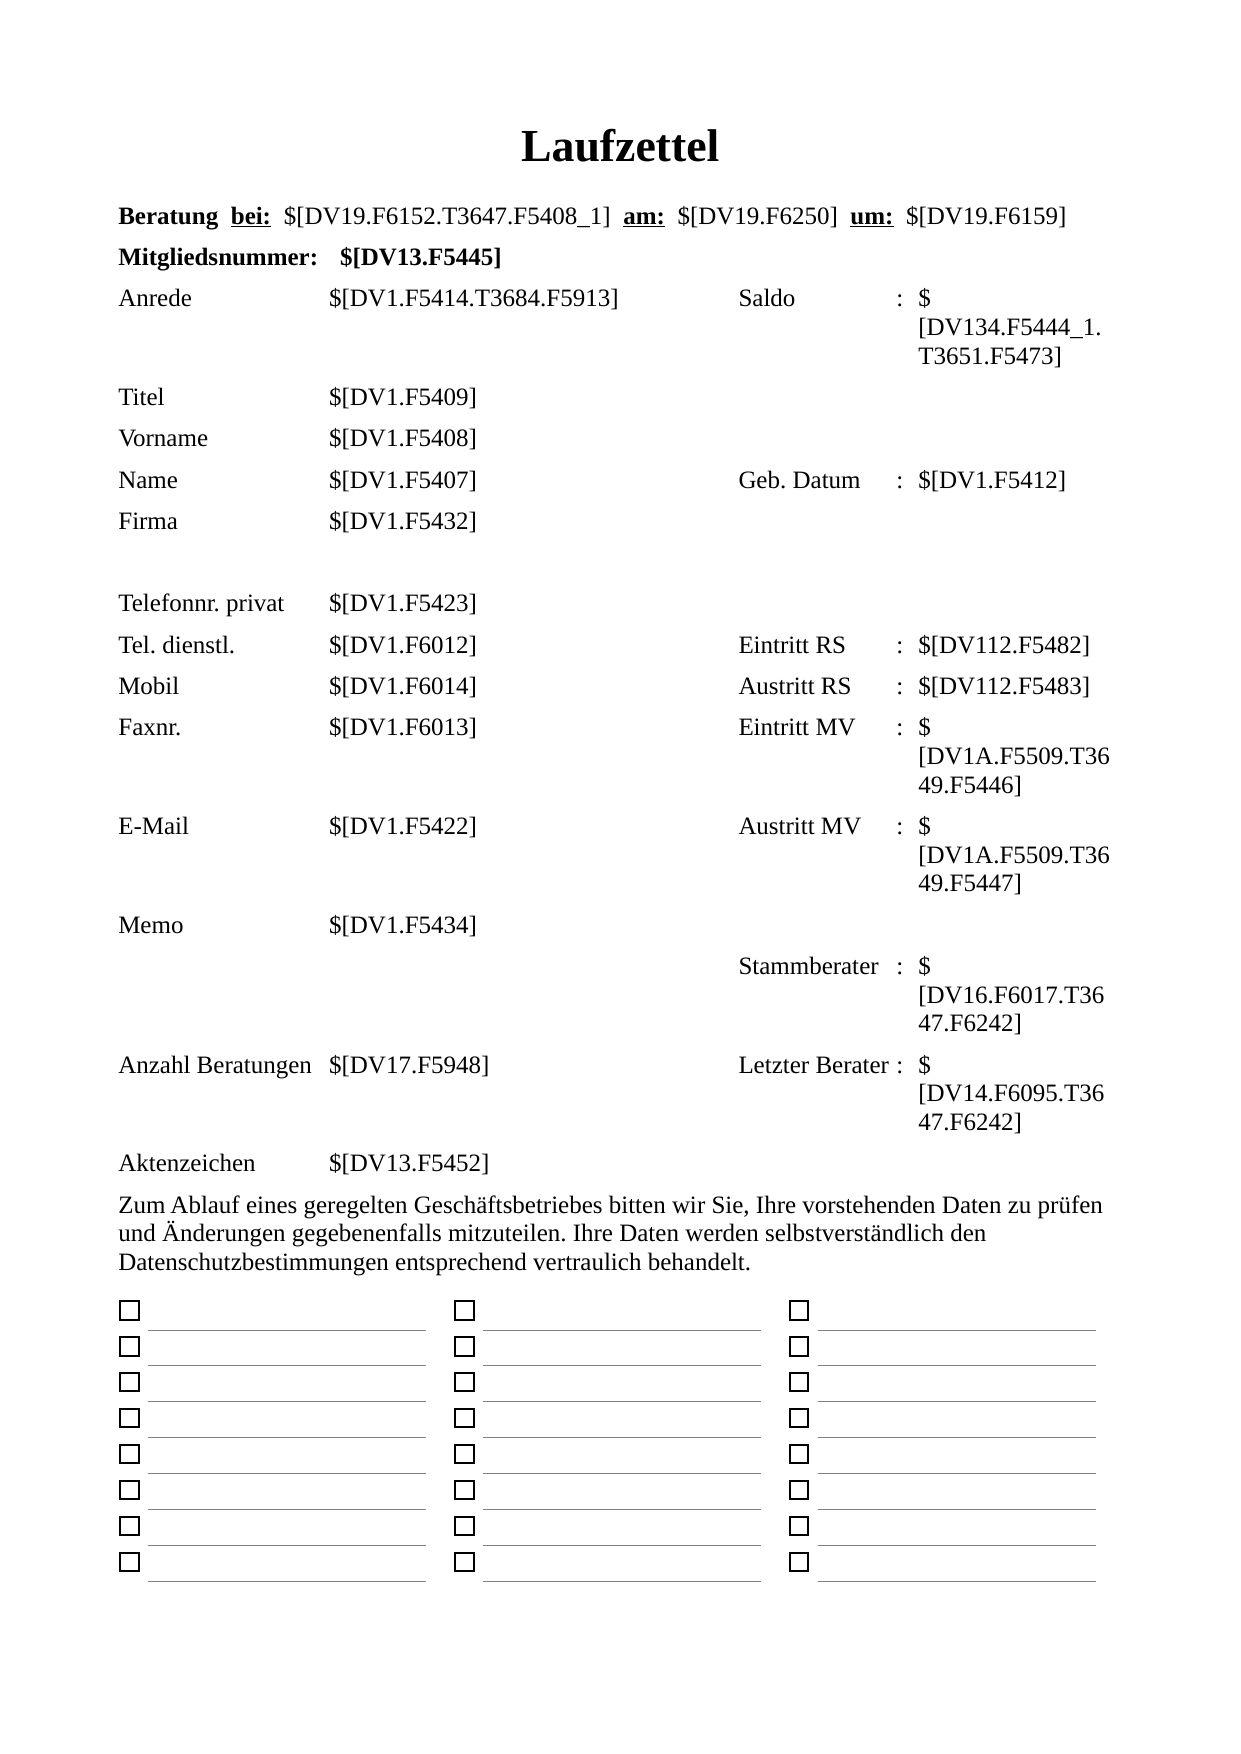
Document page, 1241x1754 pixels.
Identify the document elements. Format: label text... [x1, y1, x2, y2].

table_cell $[DV17.F5948] [329, 1050, 738, 1148]
table_cell Eintritt RS [738, 630, 896, 671]
table_cell [118, 951, 329, 1050]
table_cell $[DV1.F5432] [329, 506, 738, 547]
table_cell $[DV1A.F5509.T3649.F5446] [918, 712, 1117, 811]
table_cell [896, 424, 918, 465]
table_cell Anzahl Beratungen [118, 1050, 329, 1148]
table_cell Vorname [118, 424, 329, 465]
table_cell [453, 1444, 788, 1480]
table_cell $[DV1.F5434] [329, 910, 967, 951]
table_cell : [896, 811, 918, 910]
table_cell Letzter Berater [738, 1050, 896, 1148]
table_cell $[DV14.F6095.T3647.F6242] [918, 1050, 1117, 1148]
table_cell $[DV13.F5452] [329, 1149, 738, 1190]
table_cell $[DV112.F5482] [918, 630, 1117, 671]
table_cell $[DV1.F5407] [329, 465, 738, 506]
table_cell $[DV1.F6014] [329, 671, 738, 712]
table_cell $[DV1A.F5509.T3649.F5447] [918, 811, 1117, 910]
table_cell [918, 1149, 1117, 1190]
table_cell $[DV16.F6017.T3647.F6242] [918, 951, 1117, 1050]
table_cell [918, 547, 1117, 588]
table_cell Eintritt MV [738, 712, 896, 811]
table_cell $[DV1.F5412] [918, 465, 1117, 506]
table_cell $[DV112.F5483] [918, 671, 1117, 712]
table_header $[DV134.F5444_1.T3651.F5473] [918, 284, 1117, 382]
table_cell [738, 1149, 896, 1190]
table_cell [918, 424, 1117, 465]
table_cell [788, 1408, 1123, 1444]
table_cell [118, 547, 329, 588]
table_cell Aktenzeichen [118, 1149, 329, 1190]
table_header Saldo [738, 284, 896, 382]
table_cell [896, 589, 918, 630]
table_cell [967, 910, 1117, 951]
table_header : [896, 284, 918, 382]
table_cell : [896, 465, 918, 506]
table_cell Stammberater [738, 951, 896, 1050]
table_cell $[DV1.F5422] [329, 811, 738, 910]
table_cell Austritt MV [738, 811, 896, 910]
table_cell Telefonnr. privat [118, 589, 329, 630]
table_cell [118, 1552, 453, 1588]
table_cell : [896, 671, 918, 712]
table_cell [329, 951, 738, 1050]
table_cell Austritt RS [738, 671, 896, 712]
table_cell [738, 506, 896, 547]
table_cell : [896, 951, 918, 1050]
table_cell : [896, 712, 918, 811]
text Beratung bei: $[DV19.F6152.T3647.F5408_1] am: $[DV19.F6250] um: $[DV19.F6159] [118, 201, 1122, 230]
table_cell $[DV1.F6013] [329, 712, 738, 811]
table_cell $[DV1.F5408] [329, 424, 738, 465]
table_cell [896, 1149, 918, 1190]
table_cell : [896, 1050, 918, 1148]
table_cell [738, 424, 896, 465]
table_cell [118, 1372, 453, 1408]
table_cell E-Mail [118, 811, 329, 910]
table_cell Geb. Datum [738, 465, 896, 506]
table_cell [788, 1372, 1123, 1408]
table_cell [788, 1480, 1123, 1516]
table_cell [118, 1444, 453, 1480]
table_cell [453, 1480, 788, 1516]
table_cell [329, 547, 738, 588]
table_header [118, 1300, 453, 1336]
table_cell [918, 382, 1117, 423]
table_cell [453, 1372, 788, 1408]
table_cell [788, 1444, 1123, 1480]
table_cell [896, 506, 918, 547]
text Zum Ablauf eines geregelten Geschäftsbetriebes bitten wir Sie, Ihre vorstehenden Daten zu prüfen und Änderungen gegebenenfalls mitzuteilen. Ihre Daten werden selbstverständlich den Datenschutzbestimmungen entsprechend vertraulich behandelt. [118, 1190, 1122, 1276]
text Mitgliedsnummer: $[DV13.F5445] [118, 242, 1122, 271]
table_header Anrede [118, 284, 329, 382]
table_cell [738, 547, 896, 588]
table_cell [788, 1552, 1123, 1588]
table_cell $[DV1.F5423] [329, 589, 738, 630]
table_cell Memo [118, 910, 329, 951]
table_cell [918, 506, 1117, 547]
table_cell [738, 589, 896, 630]
table_cell [118, 1408, 453, 1444]
table_cell [453, 1408, 788, 1444]
table_header [788, 1300, 1123, 1336]
table_cell Mobil [118, 671, 329, 712]
table_cell [788, 1336, 1123, 1372]
table_cell [453, 1552, 788, 1588]
table_header [453, 1300, 788, 1336]
table_cell Firma [118, 506, 329, 547]
table_cell [453, 1336, 788, 1372]
table_cell $[DV1.F5409] [329, 382, 738, 423]
table_header $[DV1.F5414.T3684.F5913] [329, 284, 738, 382]
table_cell [118, 1480, 453, 1516]
table_cell Titel [118, 382, 329, 423]
text Laufzettel [118, 118, 1122, 171]
table_cell Faxnr. [118, 712, 329, 811]
table_cell [896, 382, 918, 423]
table_cell Name [118, 465, 329, 506]
table_cell Tel. dienstl. [118, 630, 329, 671]
table_cell [453, 1516, 788, 1552]
table_cell [118, 1336, 453, 1372]
table_cell [918, 589, 1117, 630]
table_cell [738, 382, 896, 423]
table_cell [896, 547, 918, 588]
table_cell $[DV1.F6012] [329, 630, 738, 671]
table_cell : [896, 630, 918, 671]
table_cell [118, 1516, 453, 1552]
table_cell [788, 1516, 1123, 1552]
